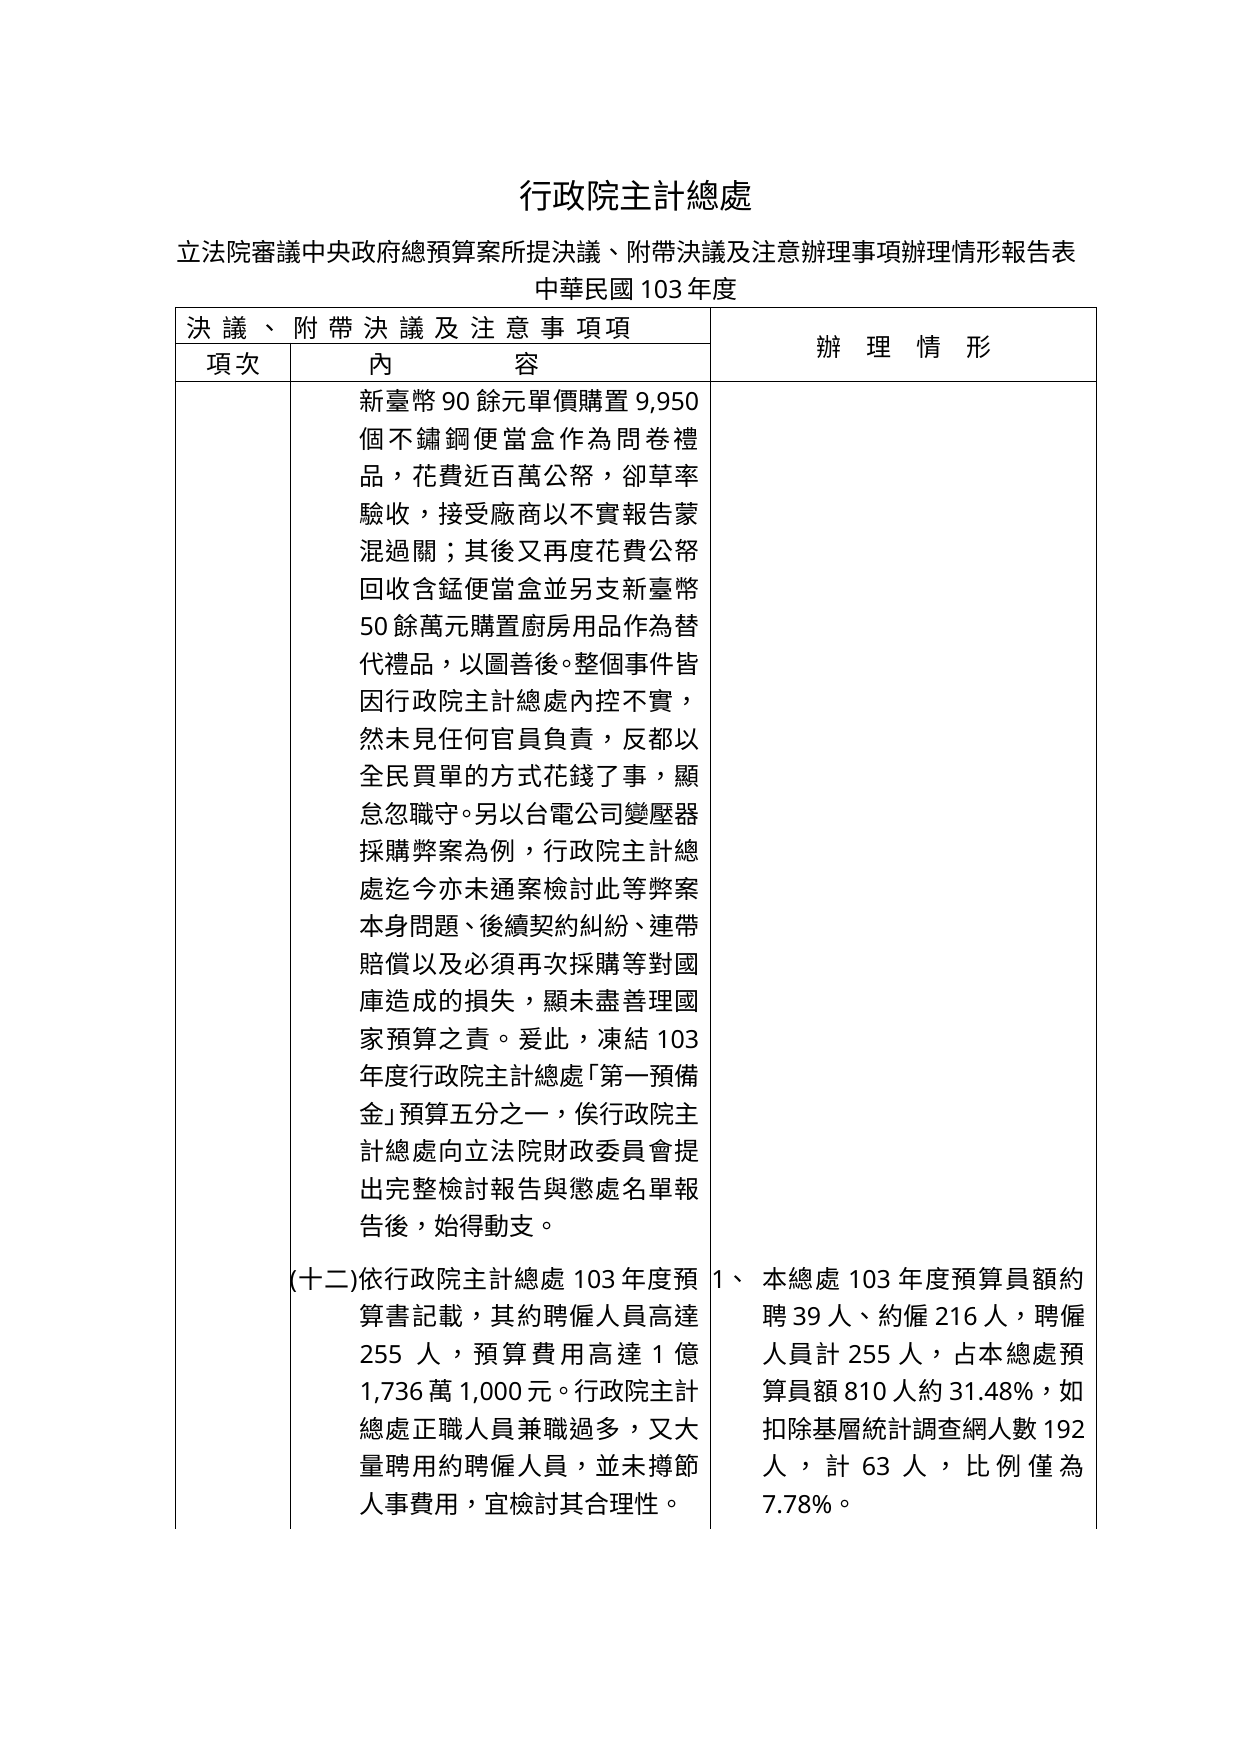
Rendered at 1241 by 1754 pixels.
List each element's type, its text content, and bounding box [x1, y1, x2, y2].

table_cell 辦理情形 [711, 308, 1096, 381]
table_cell 本總處103年度預算員額約聘39人、約僱216人，聘僱人員計255人，占本總處預算員額810人約31.48%，如扣除基層統計調查網人數192人，計63人，比例僅為7.78%。 本總處聘用預算員額83年原編列58人，嗣應行政院精簡聘僱員額規定，逐年減列迄101年僅餘38人，101年2月6日因機關改制，納入所屬電子中心聘用1人，並無增員情形。而其間總預算歲出規模擴增達5倍（尚未含特別預算）、營業基金支出規模擴增達5倍、非營業基金（含分基金）家數增加9倍、支出規模擴增達94倍、增辦財團法人123家850億元相關事宜、新增創辦統計業務達20餘種及新增創辦6種重要統計調查，業務大量增加，又渠等主要係應預決算、會計、統計調查及電子作業等制度、編審作業規劃研析等業務需要聘用，分別擔任與主計業務有關之專門性業務或技術性研究設計等，實非現有職員在既有業務下所能替代擔任。 本總處一般約僱24人、統計調查員192人，辦理工作如下： (一)一般約僱24人：分別配置本總處各單位，辦理與主計業務有關之臨時性、季節性等事務或簡單工作，於本總處業務擴增、職員人力負荷繁重情形下，為不可或缺之輔助人力。 (二)統計調查員192人部分： 1.渠等人員分別配置各縣市政府主計處（室），負責國家重要統計調查實地訪查工作，第一線確保調查資料正確性，惟受限人事政策無法擴充員額編制，長期以來進用約僱人員辦理。 2.本總處對基層統計調查網已建立制度化管理機制，約僱統計調查員須定期接受訓練及考核，長期累積調查豐富實務經驗，並持續提升專業訪問技巧，有效確保調查資料品質及辦理時效。 3.近年社會環境快速變遷，統計調查資料蒐集益趨困難，本總處進用專責約僱統計調查員執行訪查工作，因穩定度相對較高，且受政府相關法規所規範，有效提升統計調查公信力，且與受訪者建立良好互動關係，進而獲取民眾認同與配合，提升統計調查資料確度。 4.本總處統計調查工作係不斷精進與進行，由約僱統計調查員辦理可確保統計調查品質，爰持續借重渠等人員辦理。 本總處負責政府歲計、會計、統計工作，為中央主計機關，有關基金會、委員會等機構之運作，均賴本總處本於主計之專業立場提供建言，以期該等機構運作順遂。本總處正副首長兼職案，係因兼職主管機關明列本總處首長為當然代表，或指定由副首長以上人員兼任；其他人員兼職案均係主管機關來函將本總處列為委員派兼機關，爰依來函視業務需要指派相關業務人員擔任。 綜上，本總處聘僱人員比例雖達31.48%，惟就本總處統計調查業務之特殊性及業務成長比例而論，尚屬相當。另兼職案件係依據兼職主管機關業務需要，由本總處本於主計之專業立場提供各該兼職機構建言，以使該機構運作順遂。 [711, 1259, 1096, 1528]
table_cell 新臺幣90餘元單價購置9,950個不鏽鋼便當盒作為問卷禮品，花費近百萬公帑，卻草率驗收，接受廠商以不實報告蒙混過關；其後又再度花費公帑回收含錳便當盒並另支新臺幣50餘萬元購置廚房用品作為替代禮品，以圖善後。整個事件皆因行政院主計總處內控不實，然未見任何官員負責，反都以全民買單的方式花錢了事，顯怠忽職守。另以台電公司變壓器採購弊案為例，行政院主計總處迄今亦未通案檢討此等弊案本身問題、後續契約糾紛、連帶賠償以及必須再次採購等對國庫造成的損失，顯未盡善理國家預算之責。爰此，凍結103年度行政院主計總處「第一預備金」預算五分之一，俟行政院主計總處向立法院財政委員會提出完整檢討報告與懲處名單報告後，始得動支。 [291, 382, 710, 1258]
table_cell 決議、附帶決議及注意事項項 [176, 308, 710, 342]
table_cell 內 容 [291, 344, 710, 381]
table_cell (十二)依行政院主計總處103年度預算書記載，其約聘僱人員高達255 人，預算費用高達1億1,736萬1,000元。行政院主計總處正職人員兼職過多，又大量聘用約聘僱人員，並未撙節人事費用，宜檢討其合理性。 [291, 1259, 710, 1528]
table_header 行政院主計總處 立法院審議中央政府總預算案所提決議、附帶決議及注意辦理事項辦理情形報告表 中華民國103年度 [175, 157, 1096, 307]
table_cell [176, 1259, 290, 1528]
table_cell 項次 [176, 344, 290, 381]
table_cell [711, 382, 1096, 1258]
table_cell [176, 382, 290, 1258]
